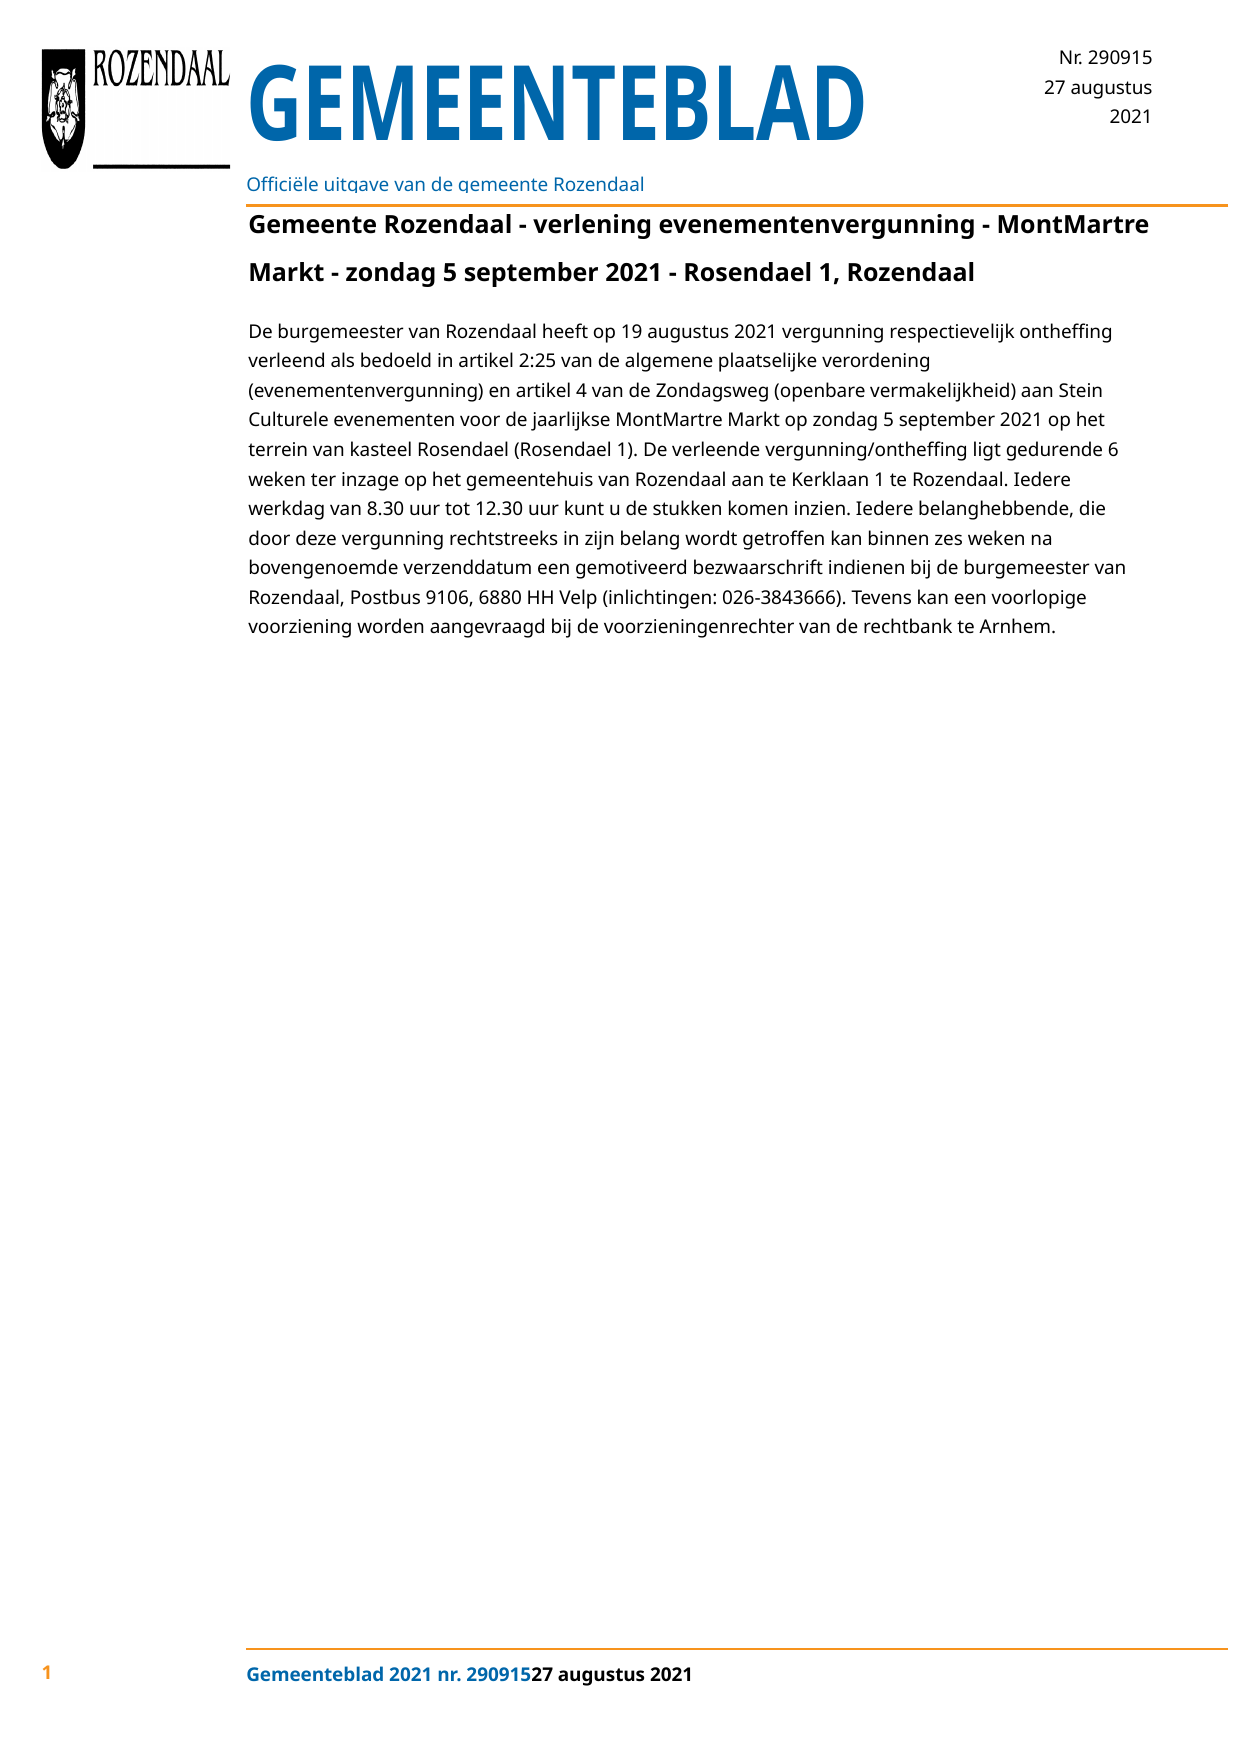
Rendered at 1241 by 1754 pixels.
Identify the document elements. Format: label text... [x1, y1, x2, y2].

text De burgemeester van Rozendaal heeft op 19 augustus 2021 vergunning respectievelijk ontheffing verleend als bedoeld in artikel 2:25 van de algemene plaatselijke verordening (evenementenvergunning) en artikel 4 van de Zondagsweg (openbare vermakelijkheid) aan Stein Culturele evenementen voor de jaarlijkse MontMartre Markt op zondag 5 september 2021 op het terrein van kasteel Rosendael (Rosendael 1). De verleende vergunning/ontheffing ligt gedurende 6 weken ter inzage op het gemeentehuis van Rozendaal aan te Kerklaan 1 te Rozendaal. Iedere werkdag van 8.30 uur tot 12.30 uur kunt u de stukken komen inzien. Iedere belanghebbende, die door deze vergunning rechtstreeks in zijn belang wordt getroffen kan binnen zes weken na bovengenoemde verzenddatum een gemotiveerd bezwaarschrift indienen bij de burgemeester van Rozendaal, Postbus 9106, 6880 HH Velp (inlichtingen: 026-3843666). Tevens kan een voorlopige voorziening worden aangevraagd bij de voorzieningenrechter van de rechtbank te Arnhem. [248, 318, 1152, 639]
text Gemeente Rozendaal - verlening evenementenvergunning - MontMartre Markt - zondag 5 september 2021 - Rosendael 1, Rozendaal [248, 207, 1152, 288]
picture [41, 47, 231, 172]
